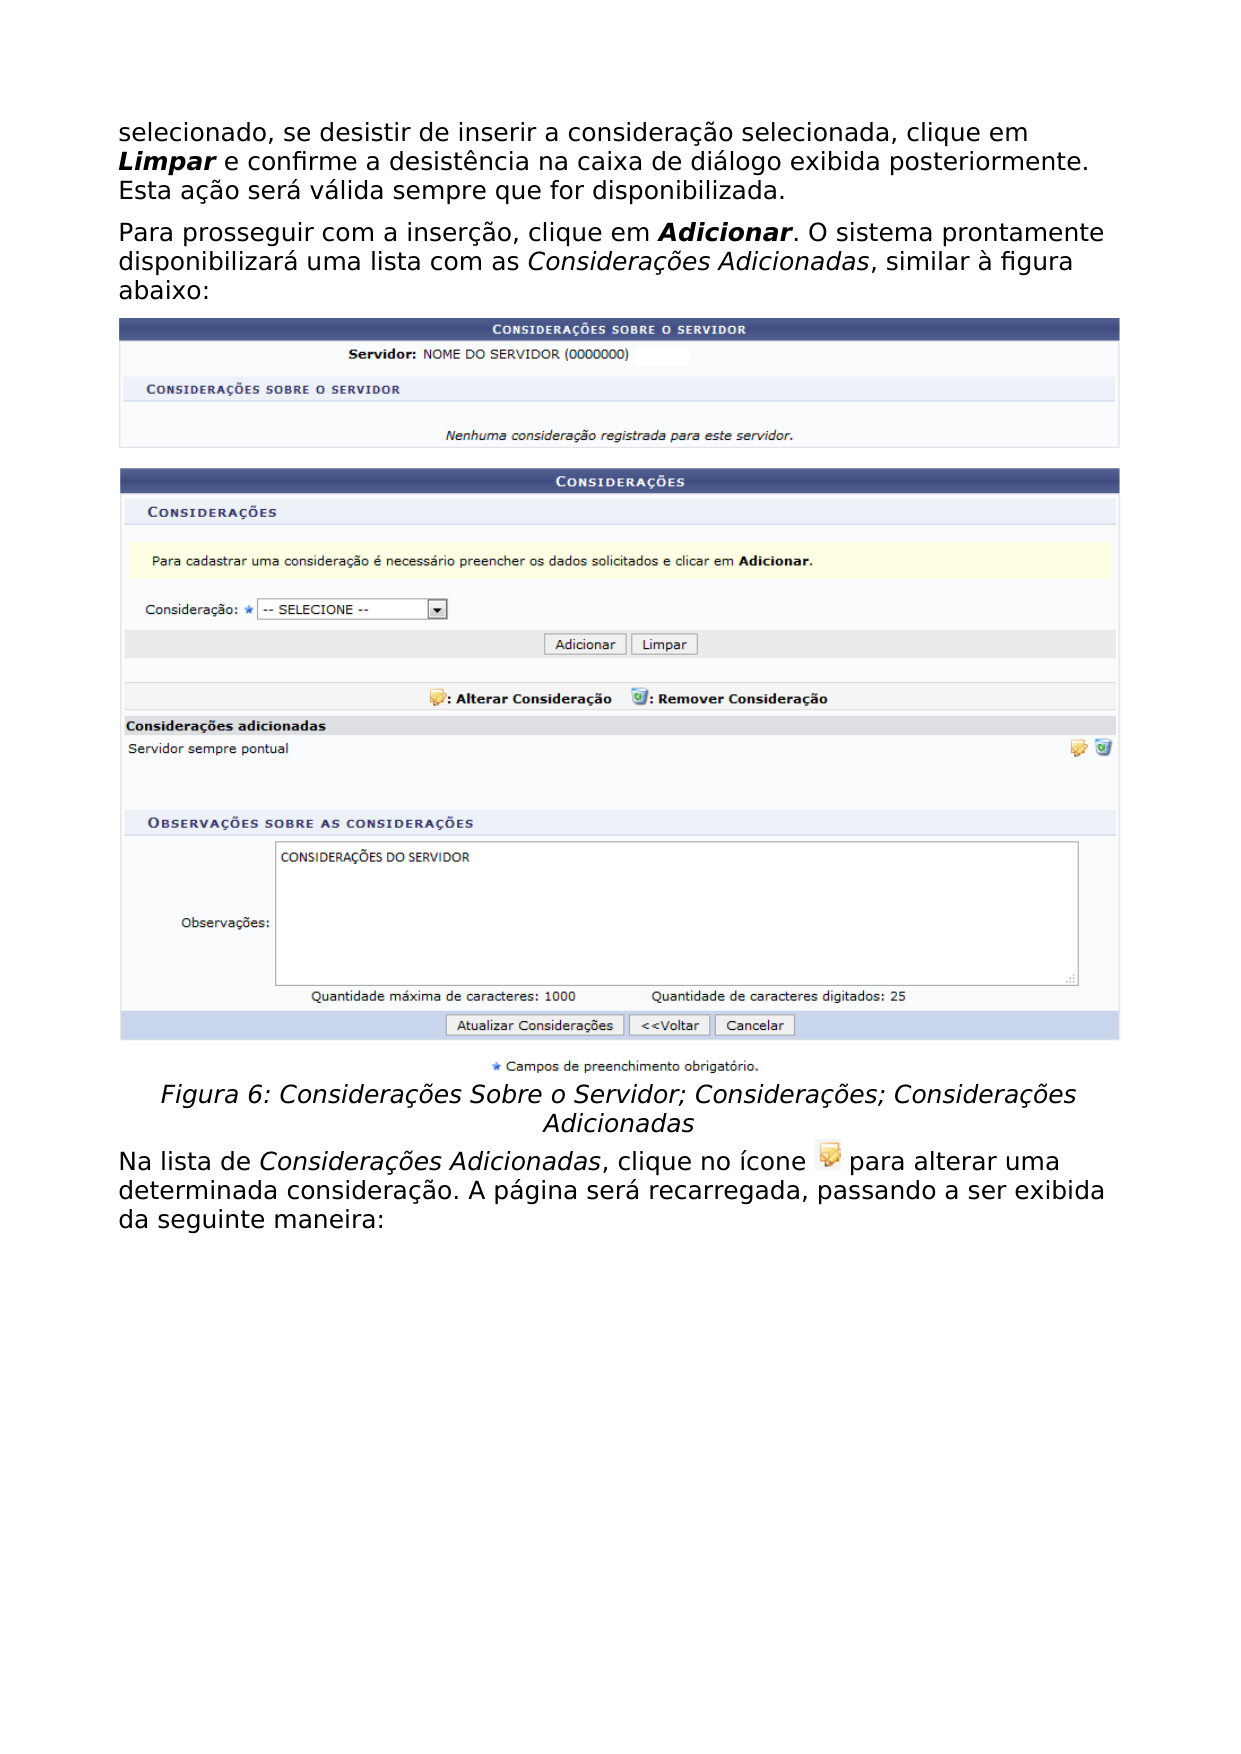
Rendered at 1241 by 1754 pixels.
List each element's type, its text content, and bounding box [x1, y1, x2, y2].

picture [118, 318, 1123, 1081]
text Na lista de Considerações Adicionadas, clique no ícone para alterar uma determinada consideração. A página será recarregada, passando a ser exibida da seguinte maneira: [118, 1139, 1122, 1234]
text Para prosseguir com a inserção, clique em Adicionar. O sistema prontamente disponibilizará uma lista com as Considerações Adicionadas, similar à figura abaixo: [118, 218, 1122, 306]
text Figura 6: Considerações Sobre o Servidor; Considerações; Considerações Adicionadas [118, 1081, 1122, 1139]
picture [814, 1139, 841, 1170]
text selecionado, se desistir de inserir a consideração selecionada, clique em Limpar e confirme a desistência na caixa de diálogo exibida posteriormente. Esta ação será válida sempre que for disponibilizada. [118, 118, 1122, 206]
